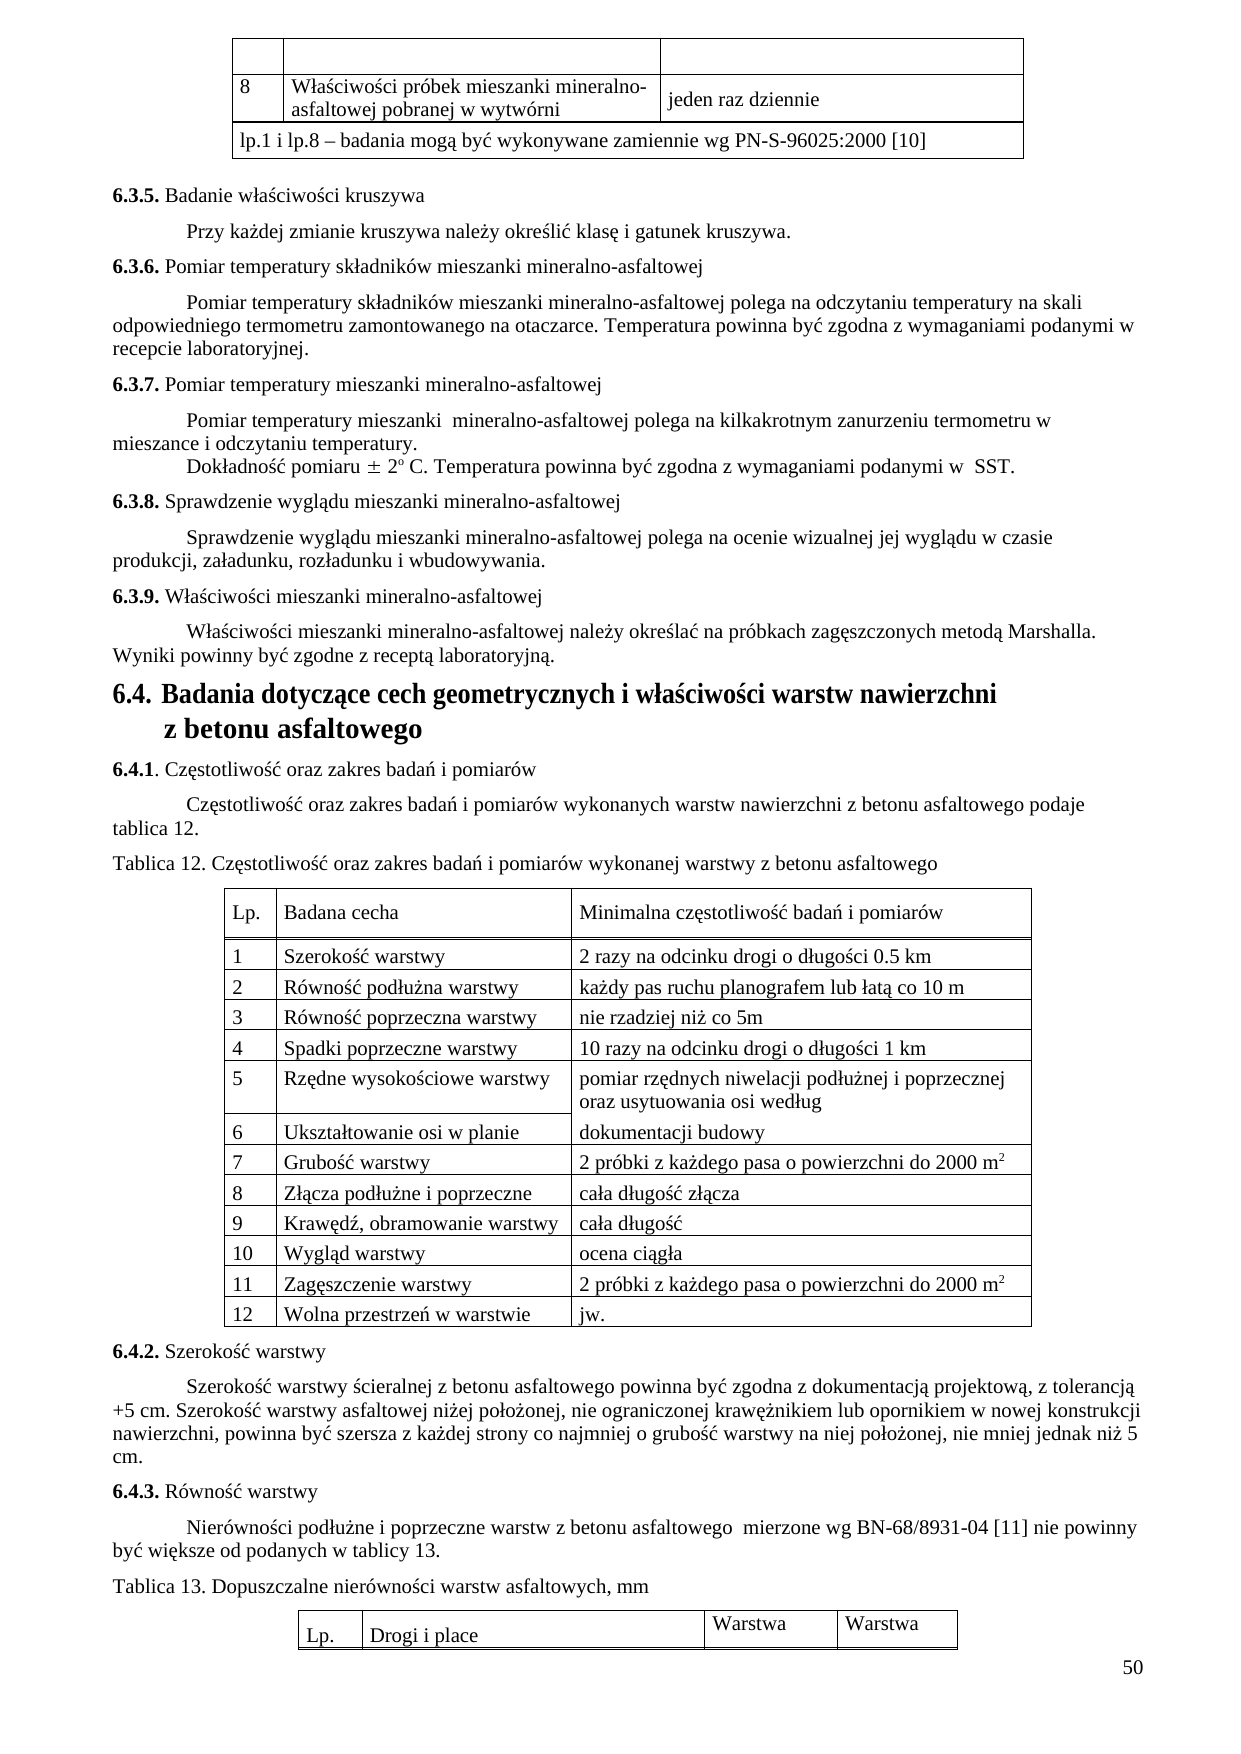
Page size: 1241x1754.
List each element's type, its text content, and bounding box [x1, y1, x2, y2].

text 6.3.9. Właściwości mieszanki mineralno-asfaltowej [112, 585, 1143, 608]
table_cell Równość poprzeczna warstwy [277, 1000, 571, 1029]
text Szerokość warstwy ścieralnej z betonu asfaltowego powinna być zgodna z dokumentacją projektową, z tolerancją +5 cm. Szerokość warstwy asfaltowej niżej położonej, nie ograniczonej krawężnikiem lub opornikiem w nowej konstrukcji nawierzchni, powinna być szersza z każdej strony co najmniej o grubość warstwy na niej położonej, nie mniej jednak niż 5 cm. [112, 1375, 1143, 1468]
table_cell lp.1 i lp.8 – badania mogą być wykonywane zamiennie wg PN-S-96025:2000 [10] [233, 123, 1023, 158]
text 6.4.3. Równość warstwy [112, 1480, 1143, 1503]
table_cell 2 próbki z każdego pasa o powierzchni do 2000 m2 [572, 1145, 1031, 1174]
text Pomiar temperatury mieszanki mineralno-asfaltowej polega na kilkakrotnym zanurzeniu termometru w mieszance i odczytaniu temperatury. [112, 408, 1143, 455]
table_cell Szerokość warstwy [277, 940, 571, 968]
table_cell każdy pas ruchu planografem lub łatą co 10 m [572, 970, 1031, 999]
table_cell pomiar rzędnych niwelacji podłużnej i poprzecznej oraz usytuowania osi według [572, 1061, 1031, 1113]
table_header Warstwa [705, 1611, 837, 1647]
table_cell [661, 39, 1023, 74]
table_cell ocena ciągła [572, 1236, 1031, 1265]
table_cell jw. [572, 1297, 1031, 1326]
table_cell 4 [225, 1030, 276, 1060]
table_cell 8 [225, 1175, 276, 1204]
table_cell 6 [225, 1114, 276, 1144]
table_cell 10 razy na odcinku drogi o długości 1 km [572, 1030, 1031, 1060]
table_cell Grubość warstwy [277, 1145, 571, 1174]
text 6.3.7. Pomiar temperatury mieszanki mineralno-asfaltowej [112, 373, 1143, 396]
table_header Badana cecha [277, 889, 571, 937]
text 6.4.2. Szerokość warstwy [112, 1340, 1143, 1363]
table_cell 2 próbki z każdego pasa o powierzchni do 2000 m2 [572, 1266, 1031, 1296]
table_header Drogi i place [363, 1611, 704, 1647]
text Tablica 12. Częstotliwość oraz zakres badań i pomiarów wykonanej warstwy z betonu asfaltowego [112, 852, 1143, 875]
table_cell 9 [225, 1206, 276, 1235]
table_cell [233, 39, 283, 74]
table_cell Złącza podłużne i poprzeczne [277, 1175, 571, 1204]
table_header Lp. [225, 889, 276, 937]
text Przy każdej zmianie kruszywa należy określić klasę i gatunek kruszywa. [112, 220, 1143, 243]
table_cell dokumentacji budowy [572, 1113, 1031, 1144]
text Właściwości mieszanki mineralno-asfaltowej należy określać na próbkach zagęszczonych metodą Marshalla. Wyniki powinny być zgodne z receptą laboratoryjną. [112, 620, 1143, 667]
table_header Lp. [299, 1611, 362, 1647]
table_cell Właściwości próbek mieszanki mineralno-asfaltowej pobranej w wytwórni [284, 75, 660, 121]
table_cell 8 [233, 75, 283, 121]
text Częstotliwość oraz zakres badań i pomiarów wykonanych warstw nawierzchni z betonu asfaltowego podaje tablica 12. [112, 793, 1143, 839]
table_cell cała długość [572, 1206, 1031, 1235]
text Pomiar temperatury składników mieszanki mineralno-asfaltowej polega na odczytaniu temperatury na skali odpowiedniego termometru zamontowanego na otaczarce. Temperatura powinna być zgodna z wymaganiami podanymi w recepcie laboratoryjnej. [112, 291, 1143, 360]
text 6.4.1. Częstotliwość oraz zakres badań i pomiarów [112, 758, 1143, 781]
table_cell 12 [225, 1297, 276, 1326]
table_cell Wolna przestrzeń w warstwie [277, 1297, 571, 1326]
text Sprawdzenie wyglądu mieszanki mineralno-asfaltowej polega na ocenie wizualnej jej wyglądu w czasie produkcji, załadunku, rozładunku i wbudowywania. [112, 526, 1143, 572]
table_cell jeden raz dziennie [661, 75, 1023, 121]
subtitle 6.4. Badania dotyczące cech geometrycznych i właściwości warstw nawierzchni [112, 667, 1143, 713]
text 6.3.8. Sprawdzenie wyglądu mieszanki mineralno-asfaltowej [112, 490, 1143, 513]
table_cell Zagęszczenie warstwy [277, 1266, 571, 1296]
table_cell Spadki poprzeczne warstwy [277, 1030, 571, 1060]
table_cell 7 [225, 1145, 276, 1174]
table_cell Równość podłużna warstwy [277, 970, 571, 999]
table_cell 10 [225, 1236, 276, 1265]
table_cell 1 [225, 940, 276, 968]
table_cell cała długość złącza [572, 1175, 1031, 1204]
table_cell Rzędne wysokościowe warstwy [277, 1061, 571, 1113]
table_cell 3 [225, 1000, 276, 1029]
text Tablica 13. Dopuszczalne nierówności warstw asfaltowych, mm [112, 1575, 1143, 1598]
table_header Minimalna częstotliwość badań i pomiarów [572, 889, 1031, 937]
table_cell [284, 39, 660, 74]
table_cell 11 [225, 1266, 276, 1296]
table_cell Ukształtowanie osi w planie [277, 1114, 571, 1144]
text 6.3.6. Pomiar temperatury składników mieszanki mineralno-asfaltowej [112, 255, 1143, 278]
text z betonu asfaltowego [112, 713, 1143, 745]
table_cell Wygląd warstwy [277, 1236, 571, 1265]
text Nierówności podłużne i poprzeczne warstw z betonu asfaltowego mierzone wg BN-68/8931-04 [11] nie powinny być większe od podanych w tablicy 13. [112, 1516, 1143, 1562]
table_cell 2 razy na odcinku drogi o długości 0.5 km [572, 940, 1031, 968]
table_cell nie rzadziej niż co 5m [572, 1000, 1031, 1029]
table_cell Krawędź, obramowanie warstwy [277, 1206, 571, 1235]
table_cell 2 [225, 970, 276, 999]
text Dokładność pomiaru ± 2o C. Temperatura powinna być zgodna z wymaganiami podanymi w SST. [112, 455, 1143, 478]
table_header Warstwa [838, 1611, 957, 1647]
text 6.3.5. Badanie właściwości kruszywa [112, 184, 1143, 207]
table_cell 5 [225, 1061, 276, 1113]
